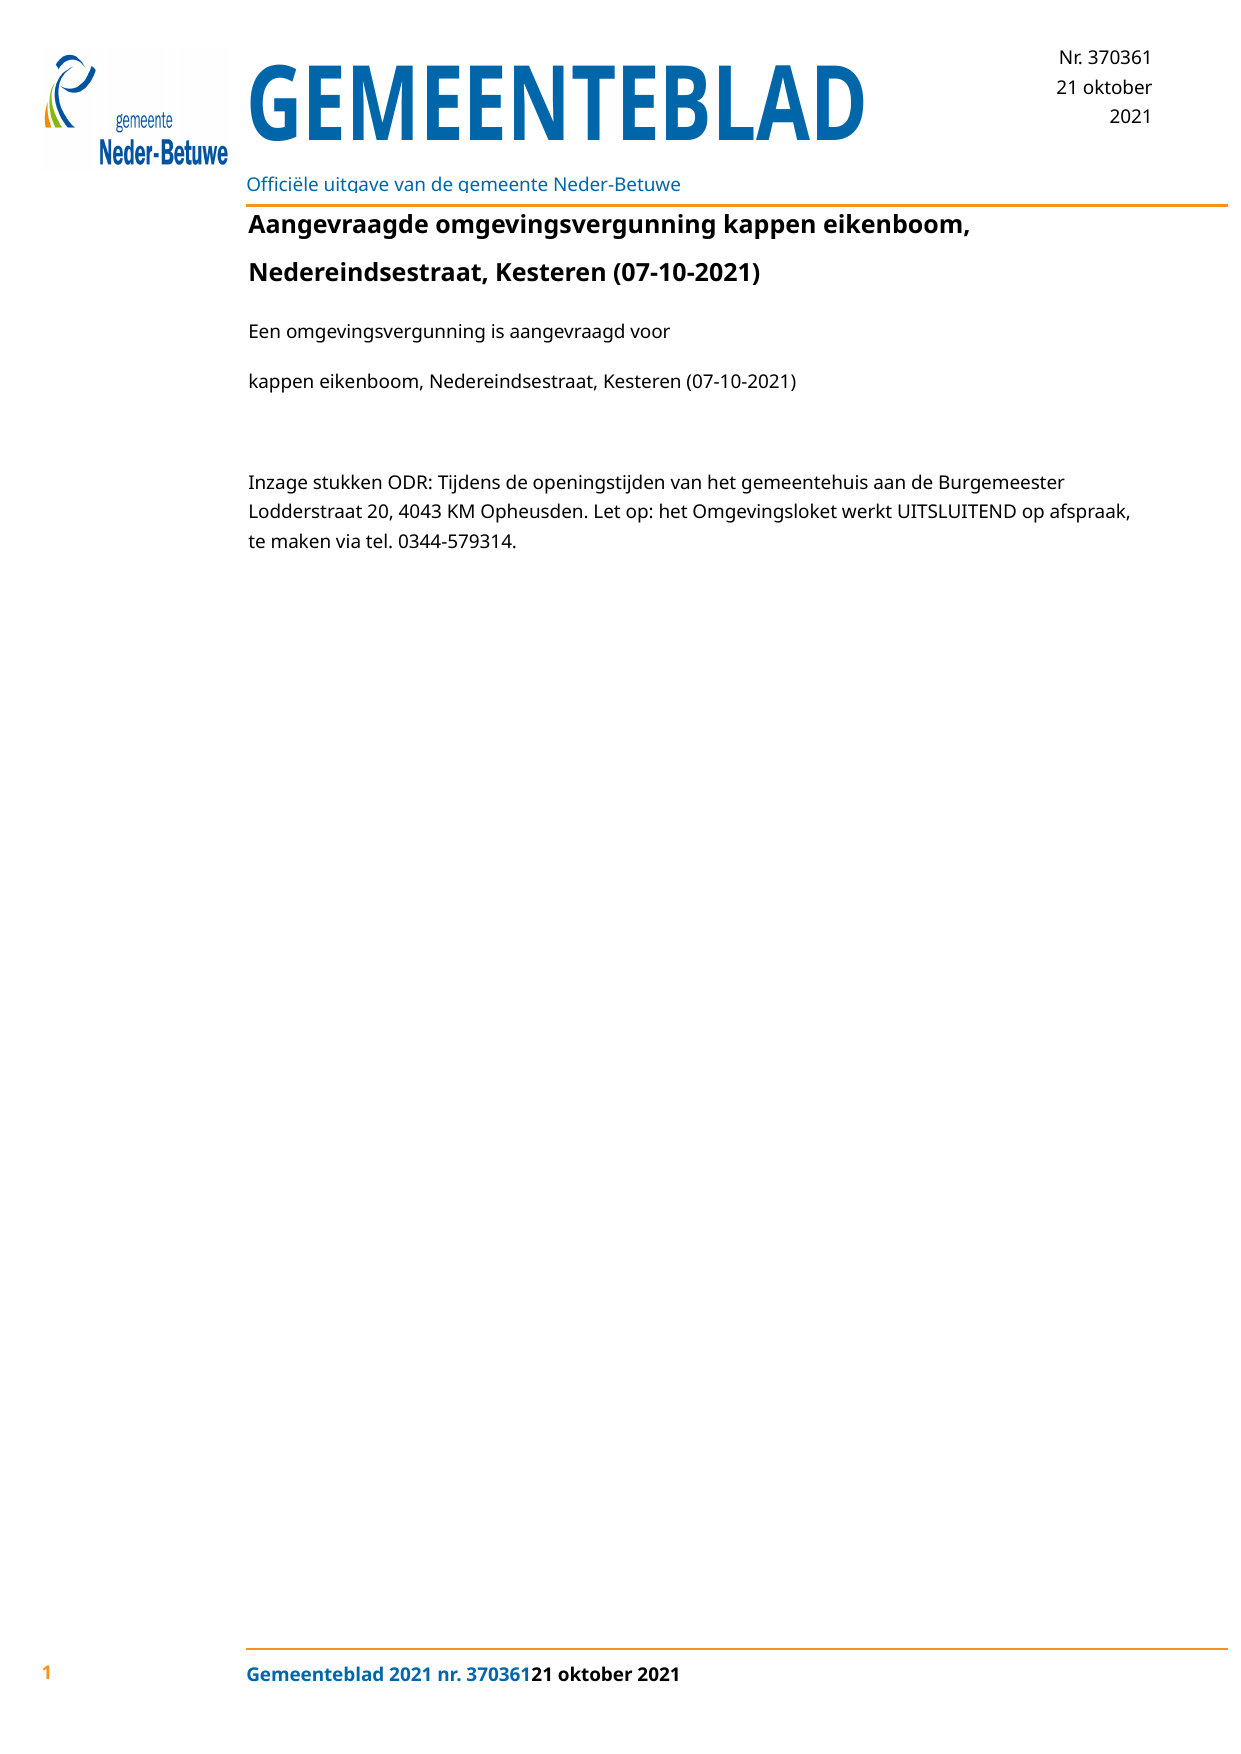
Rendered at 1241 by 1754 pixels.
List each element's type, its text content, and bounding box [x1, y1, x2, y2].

text Een omgevingsvergunning is aangevraagd voor [248, 318, 1152, 344]
text Aangevraagde omgevingsvergunning kappen eikenboom, Nedereindsestraat, Kesteren (07-10-2021) [248, 207, 1152, 288]
picture [41, 47, 231, 172]
text Inzage stukken ODR: Tijdens de openingstijden van het gemeentehuis aan de Burgemeester Lodderstraat 20, 4043 KM Opheusden. Let op: het Omgevingsloket werkt UITSLUITEND op afspraak, te maken via tel. 0344-579314. [248, 469, 1152, 554]
text kappen eikenboom, Nedereindsestraat, Kesteren (07-10-2021) [248, 368, 1152, 394]
